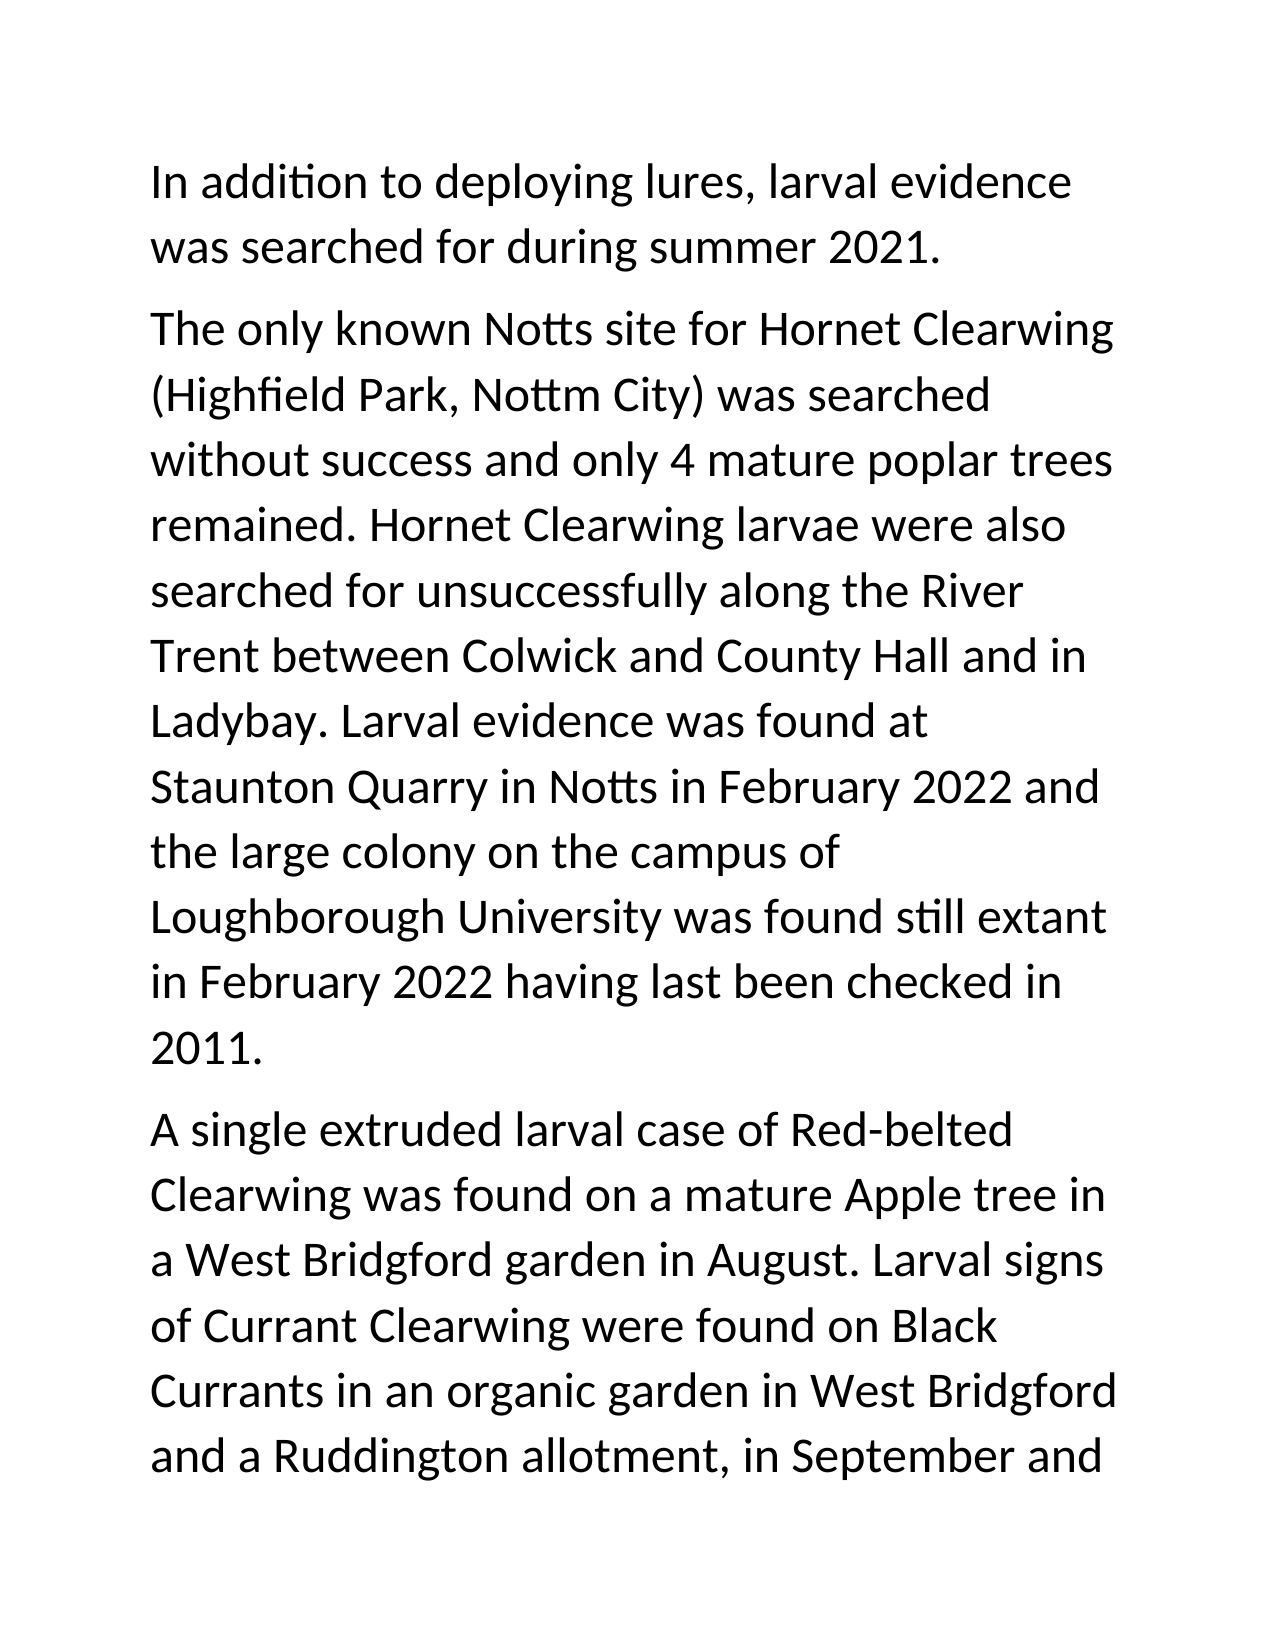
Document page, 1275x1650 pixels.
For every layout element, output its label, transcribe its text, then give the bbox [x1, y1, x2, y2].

text In addition to deploying lures, larval evidence was searched for during summer 2021. [150, 150, 1125, 276]
text A single extruded larval case of Red-belted Clearwing was found on a mature Apple tree in a West Bridgford garden in August. Larval signs of Currant Clearwing were found on Black Currants in an organic garden in West Bridgford and a Ruddington allotment, in September and [150, 1098, 1125, 1485]
text The only known Notts site for Hornet Clearwing (Highfield Park, Nottm City) was searched without success and only 4 mature poplar trees remained. Hornet Clearwing larvae were also searched for unsuccessfully along the River Trent between Colwick and County Hall and in Ladybay. Larval evidence was found at Staunton Quarry in Notts in February 2022 and the large colony on the campus of Loughborough University was found still extant in February 2022 having last been checked in 2011. [150, 297, 1125, 1077]
